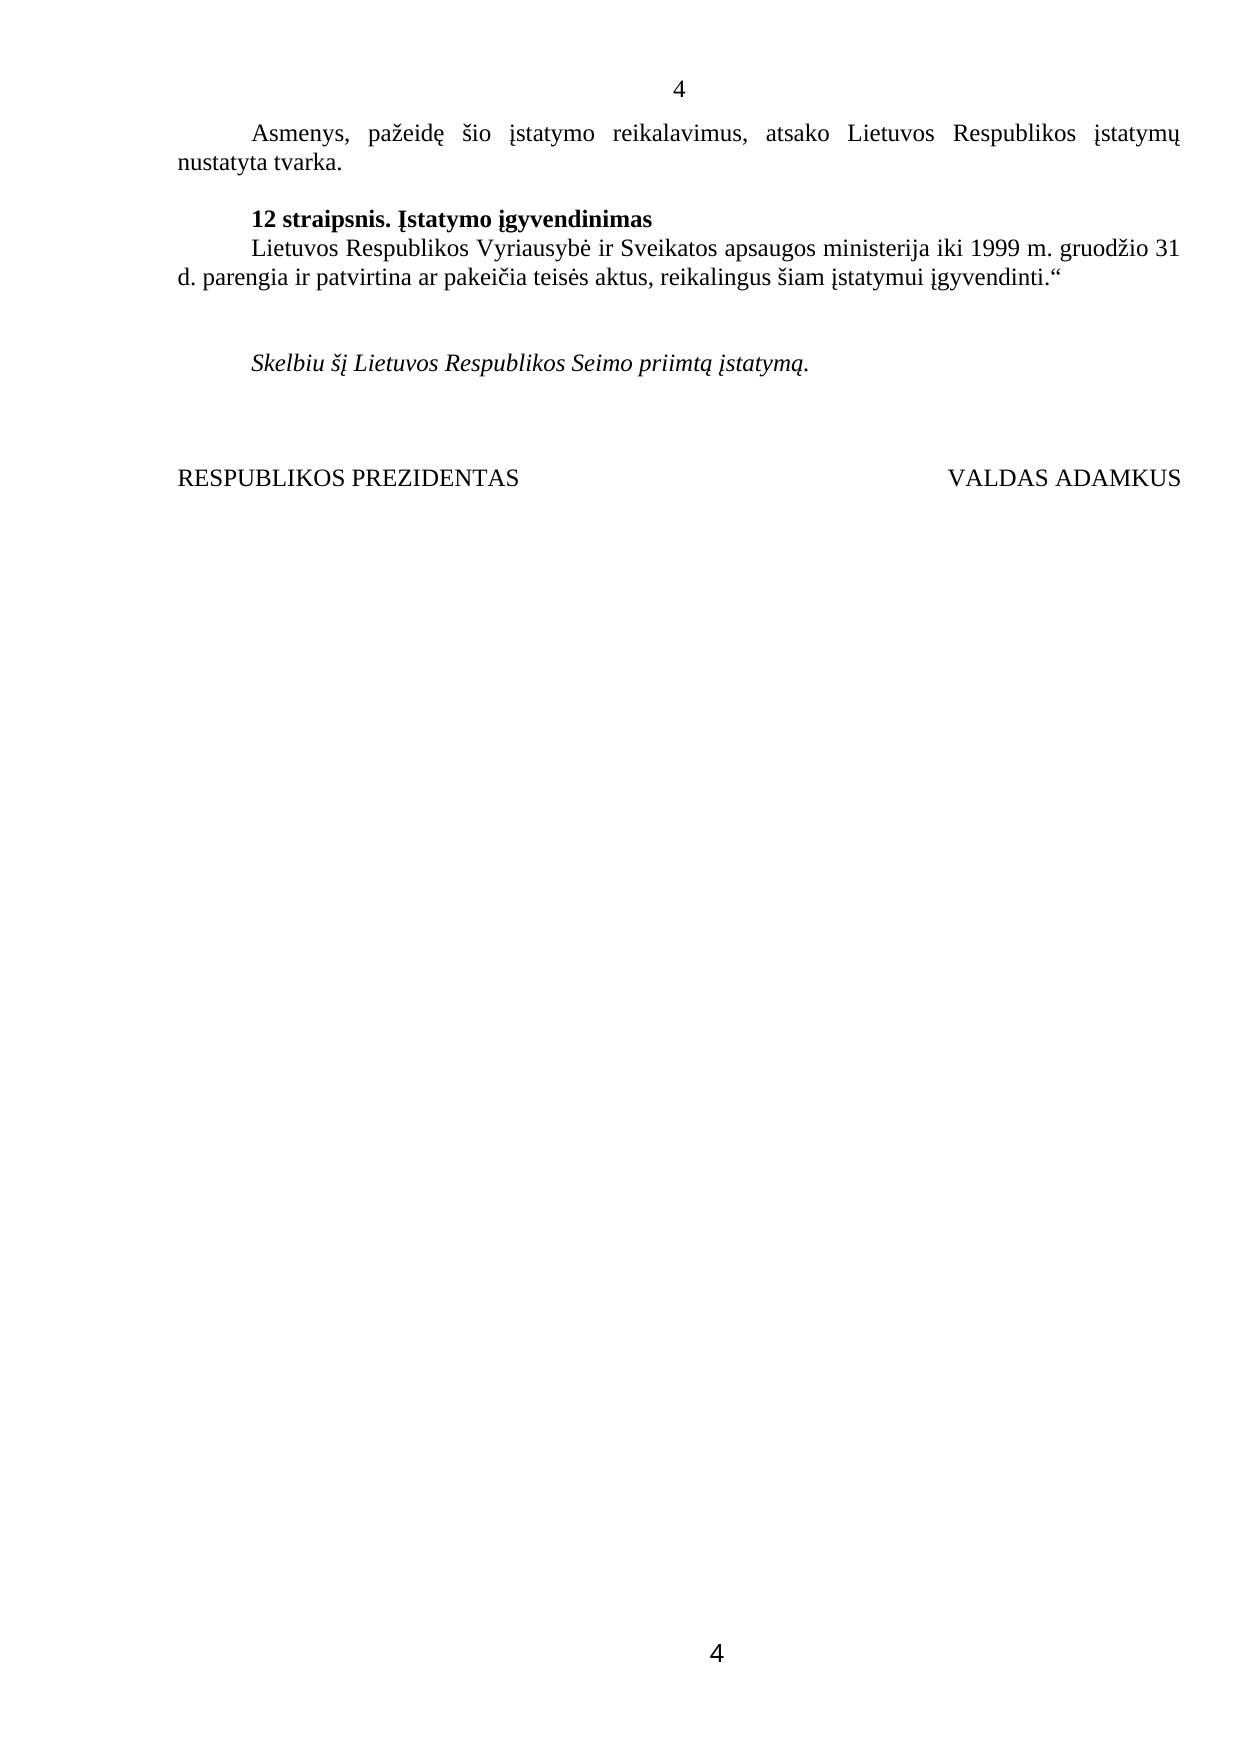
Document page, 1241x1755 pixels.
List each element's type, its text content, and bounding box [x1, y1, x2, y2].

text RESPUBLIKOS PREZIDENTAS VALDAS ADAMKUS [177, 463, 1181, 492]
text 12 straipsnis. Įstatymo įgyvendinimas [177, 204, 1181, 233]
text Skelbiu šį Lietuvos Respublikos Seimo priimtą įstatymą. [177, 348, 1181, 377]
text Lietuvos Respublikos Vyriausybė ir Sveikatos apsaugos ministerija iki 1999 m. gruodžio 31 d. parengia ir patvirtina ar pakeičia teisės aktus, reikalingus šiam įstatymui įgyvendinti.“ [177, 233, 1181, 291]
text Asmenys, pažeidę šio įstatymo reikalavimus, atsako Lietuvos Respublikos įstatymų nustatyta tvarka. [177, 118, 1181, 176]
